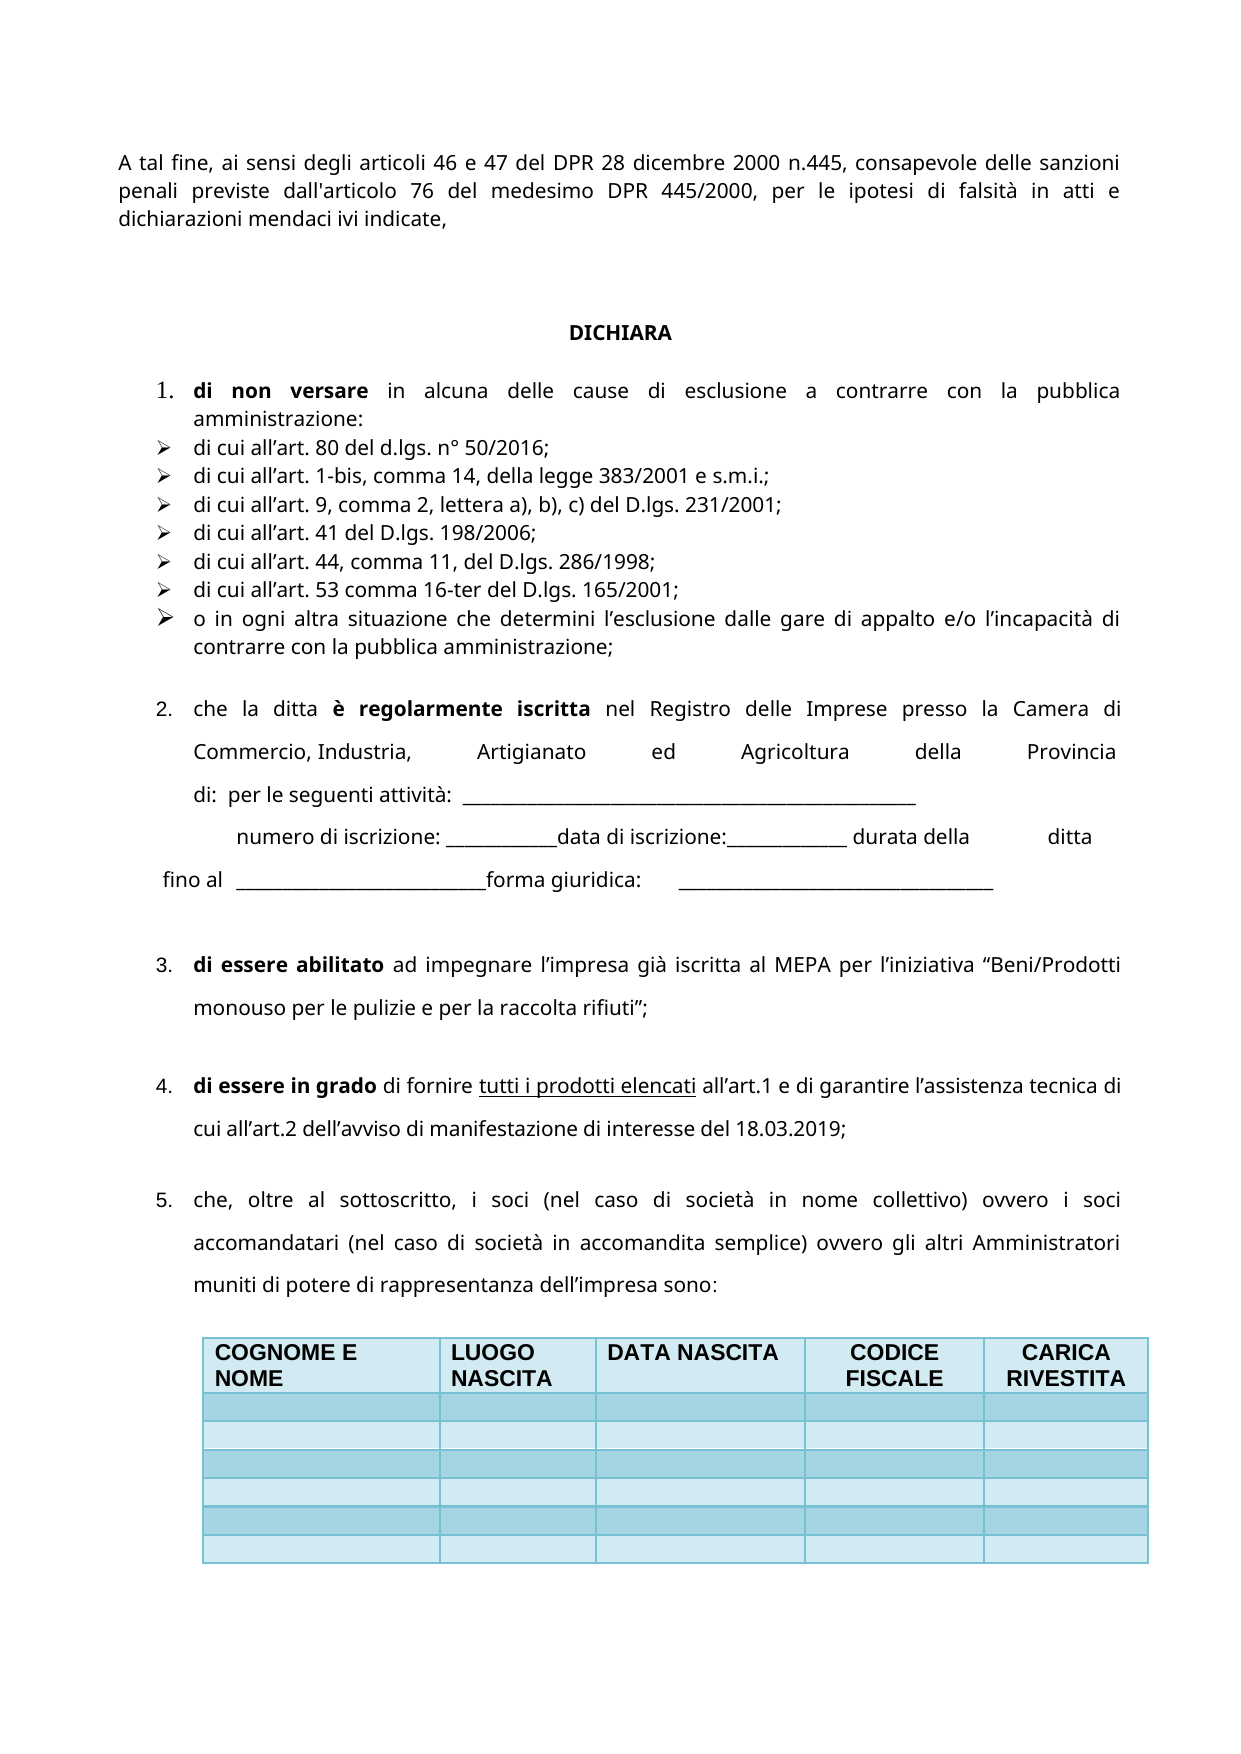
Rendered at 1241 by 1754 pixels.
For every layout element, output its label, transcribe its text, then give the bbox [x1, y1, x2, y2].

table_cell [204, 1508, 439, 1534]
table_cell [806, 1394, 983, 1420]
table_cell [441, 1422, 595, 1448]
text A tal fine, ai sensi degli articoli 46 e 47 del DPR 28 dicembre 2000 n.445, consapevole delle sanzioni penali previste dall'articolo 76 del medesimo DPR 445/2000, per le ipotesi di falsità in atti e dichiarazioni mendaci ivi indicate, [118, 148, 1122, 233]
table_cell [597, 1536, 804, 1562]
table_cell [204, 1394, 439, 1420]
table_cell [204, 1479, 439, 1505]
list di essere in grado di fornire tutti i prodotti elencati all’art.1 e di garantire l’assistenza tecnica di cui all’art.2 dell’avviso di manifestazione di interesse del 18.03.2019; [156, 1071, 1122, 1142]
table_cell [597, 1451, 804, 1477]
list di non versare in alcuna delle cause di esclusione a contrarre con la pubblica amministrazione: [156, 375, 1122, 433]
list di cui all’art. 1-bis, comma 14, della legge 383/2001 e s.m.i.; [156, 461, 1122, 490]
table_cell [806, 1422, 983, 1448]
table_cell [985, 1479, 1147, 1505]
table_cell [441, 1508, 595, 1534]
table_header LUOGO NASCITA [441, 1339, 595, 1392]
list di cui all’art. 41 del D.lgs. 198/2006; [156, 518, 1122, 547]
table_cell [985, 1451, 1147, 1477]
table_cell [806, 1479, 983, 1505]
table_cell [985, 1508, 1147, 1534]
table_header CODICE FISCALE [806, 1339, 983, 1392]
table_cell [985, 1394, 1147, 1420]
table_cell [204, 1536, 439, 1562]
table_cell [441, 1451, 595, 1477]
table_header DATA NASCITA [597, 1339, 804, 1392]
table_cell [985, 1422, 1147, 1448]
list di cui all’art. 80 del d.lgs. n° 50/2016; [156, 433, 1122, 461]
list di cui all’art. 53 comma 16-ter del D.lgs. 165/2001; [156, 575, 1122, 604]
table_cell [441, 1394, 595, 1420]
table_cell [441, 1536, 595, 1562]
table_cell [985, 1536, 1147, 1562]
list di cui all’art. 44, comma 11, del D.lgs. 286/1998; [156, 547, 1122, 575]
table_cell [597, 1479, 804, 1505]
list o in ogni altra situazione che determini l’esclusione dalle gare di appalto e/o l’incapacità di contrarre con la pubblica amministrazione; [156, 604, 1122, 661]
table_header COGNOME E NOME [204, 1339, 439, 1392]
table_cell [806, 1451, 983, 1477]
table_cell [597, 1394, 804, 1420]
list che, oltre al sottoscritto, i soci (nel caso di società in nome collettivo) ovvero i soci accomandatari (nel caso di società in accomandita semplice) ovvero gli altri Amministratori muniti di potere di rappresentanza dell’impresa sono: [156, 1185, 1122, 1299]
table_cell [204, 1422, 439, 1448]
table_cell [441, 1479, 595, 1505]
list di cui all’art. 9, comma 2, lettera a), b), c) del D.lgs. 231/2001; [156, 490, 1122, 518]
table_cell [597, 1508, 804, 1534]
table_cell [806, 1536, 983, 1562]
text numero di iscrizione: ____________data di iscrizione:_____________ durata della ditta fino al ___________________________forma giuridica: __________________________________ [162, 822, 1122, 893]
list che la ditta è regolarmente iscritta nel Registro delle Imprese presso la Camera di Commercio, Industria, Artigianato ed Agricoltura della Provincia di: per le seguenti attività: _________________________________________________ [156, 694, 1122, 808]
table_cell [806, 1508, 983, 1534]
table_cell [597, 1422, 804, 1448]
text DICHIARA [118, 318, 1122, 347]
list di essere abilitato ad impegnare l’impresa già iscritta al MEPA per l’iniziativa “Beni/Prodotti monouso per le pulizie e per la raccolta rifiuti”; [156, 950, 1122, 1021]
table_header CARICA RIVESTITA [985, 1339, 1147, 1392]
table_cell [204, 1451, 439, 1477]
